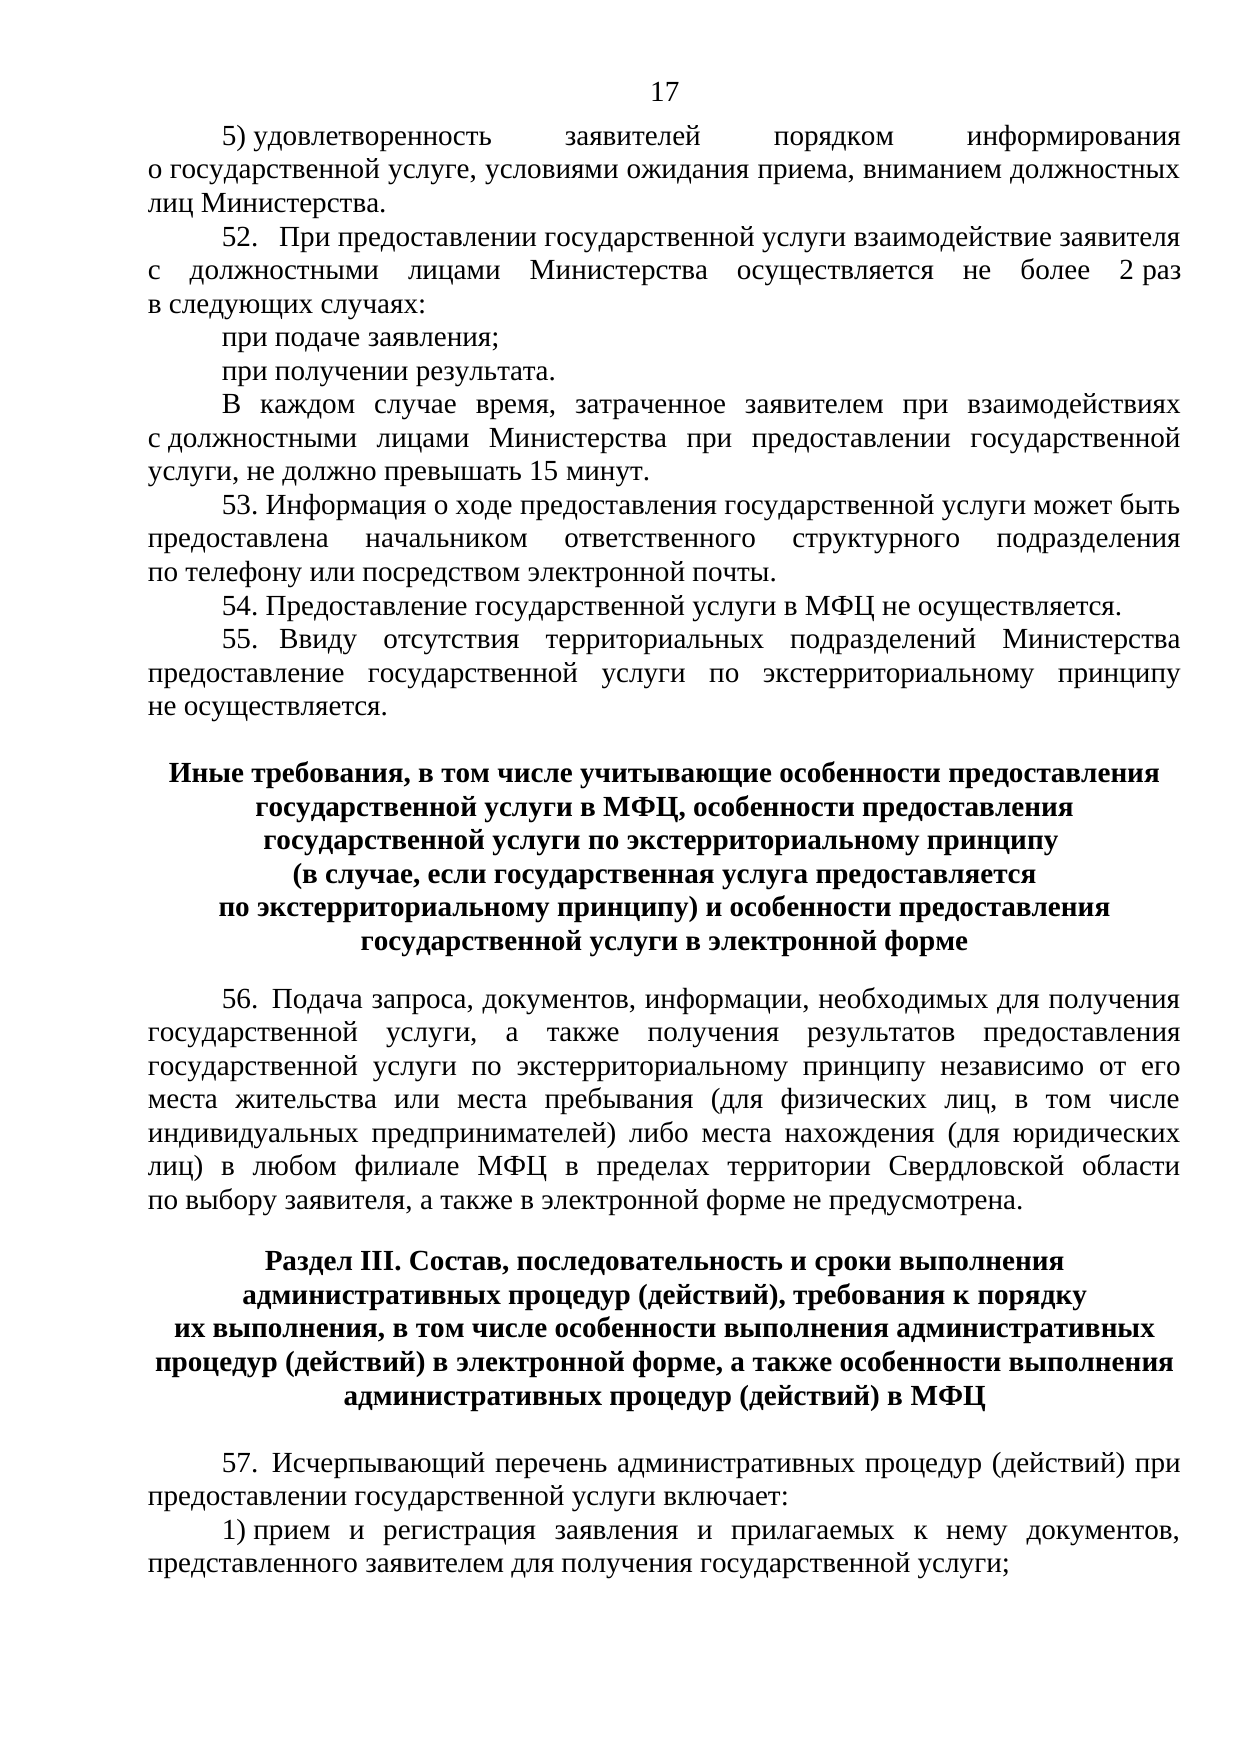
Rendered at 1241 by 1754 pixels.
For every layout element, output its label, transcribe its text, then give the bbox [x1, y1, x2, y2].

text 54. Предоставление государственной услуги в МФЦ не осуществляется. [148, 588, 1181, 621]
text Раздел III. Состав, последовательность и сроки выполнения административных процедур (действий), требования к порядку их выполнения, в том числе особенности выполнения административных процедур (действий) в электронной форме, а также особенности выполнения административных процедур (действий) в МФЦ [148, 1243, 1181, 1411]
list Подача запроса, документов, информации, необходимых для получения государственной услуги, а также получения результатов предоставления государственной услуги по экстерриториальному принципу независимо от его места жительства или места пребывания (для физических лиц, в том числе индивидуальных предпринимателей) либо места нахождения (для юридических лиц) в любом филиале МФЦ в пределах территории Свердловской области по выбору заявителя, а также в электронной форме не предусмотрена. [148, 981, 1181, 1216]
list Ввиду отсутствия территориальных подразделений Министерства предоставление государственной услуги по экстерриториальному принципу не осуществляется. [148, 621, 1181, 722]
text 53. Информация о ходе предоставления государственной услуги может быть предоставлена начальником ответственного структурного подразделения по телефону или посредством электронной почты. [148, 487, 1181, 588]
text (в случае, если государственная услуга предоставляется по экстерриториальному принципу) и особенности предоставления государственной услуги в электронной форме [148, 856, 1181, 957]
text при подаче заявления; [148, 319, 1181, 353]
text 1) прием и регистрация заявления и прилагаемых к нему документов, представленного заявителем для получения государственной услуги; [148, 1512, 1181, 1579]
text 5) удовлетворенность заявителей порядком информирования о государственной услуге, условиями ожидания приема, вниманием должностных лиц Министерства. [148, 118, 1181, 219]
text при получении результата. [148, 353, 1181, 386]
list Исчерпывающий перечень административных процедур (действий) при предоставлении государственной услуги включает: [148, 1445, 1181, 1512]
list При предоставлении государственной услуги взаимодействие заявителя с должностными лицами Министерства осуществляется не более 2 раз в следующих случаях: [148, 219, 1181, 319]
text В каждом случае время, затраченное заявителем при взаимодействиях с должностными лицами Министерства при предоставлении государственной услуги, не должно превышать 15 минут. [148, 386, 1181, 487]
text Иные требования, в том числе учитывающие особенности предоставления государственной услуги в МФЦ, особенности предоставления государственной услуги по экстерриториальному принципу [148, 755, 1181, 856]
